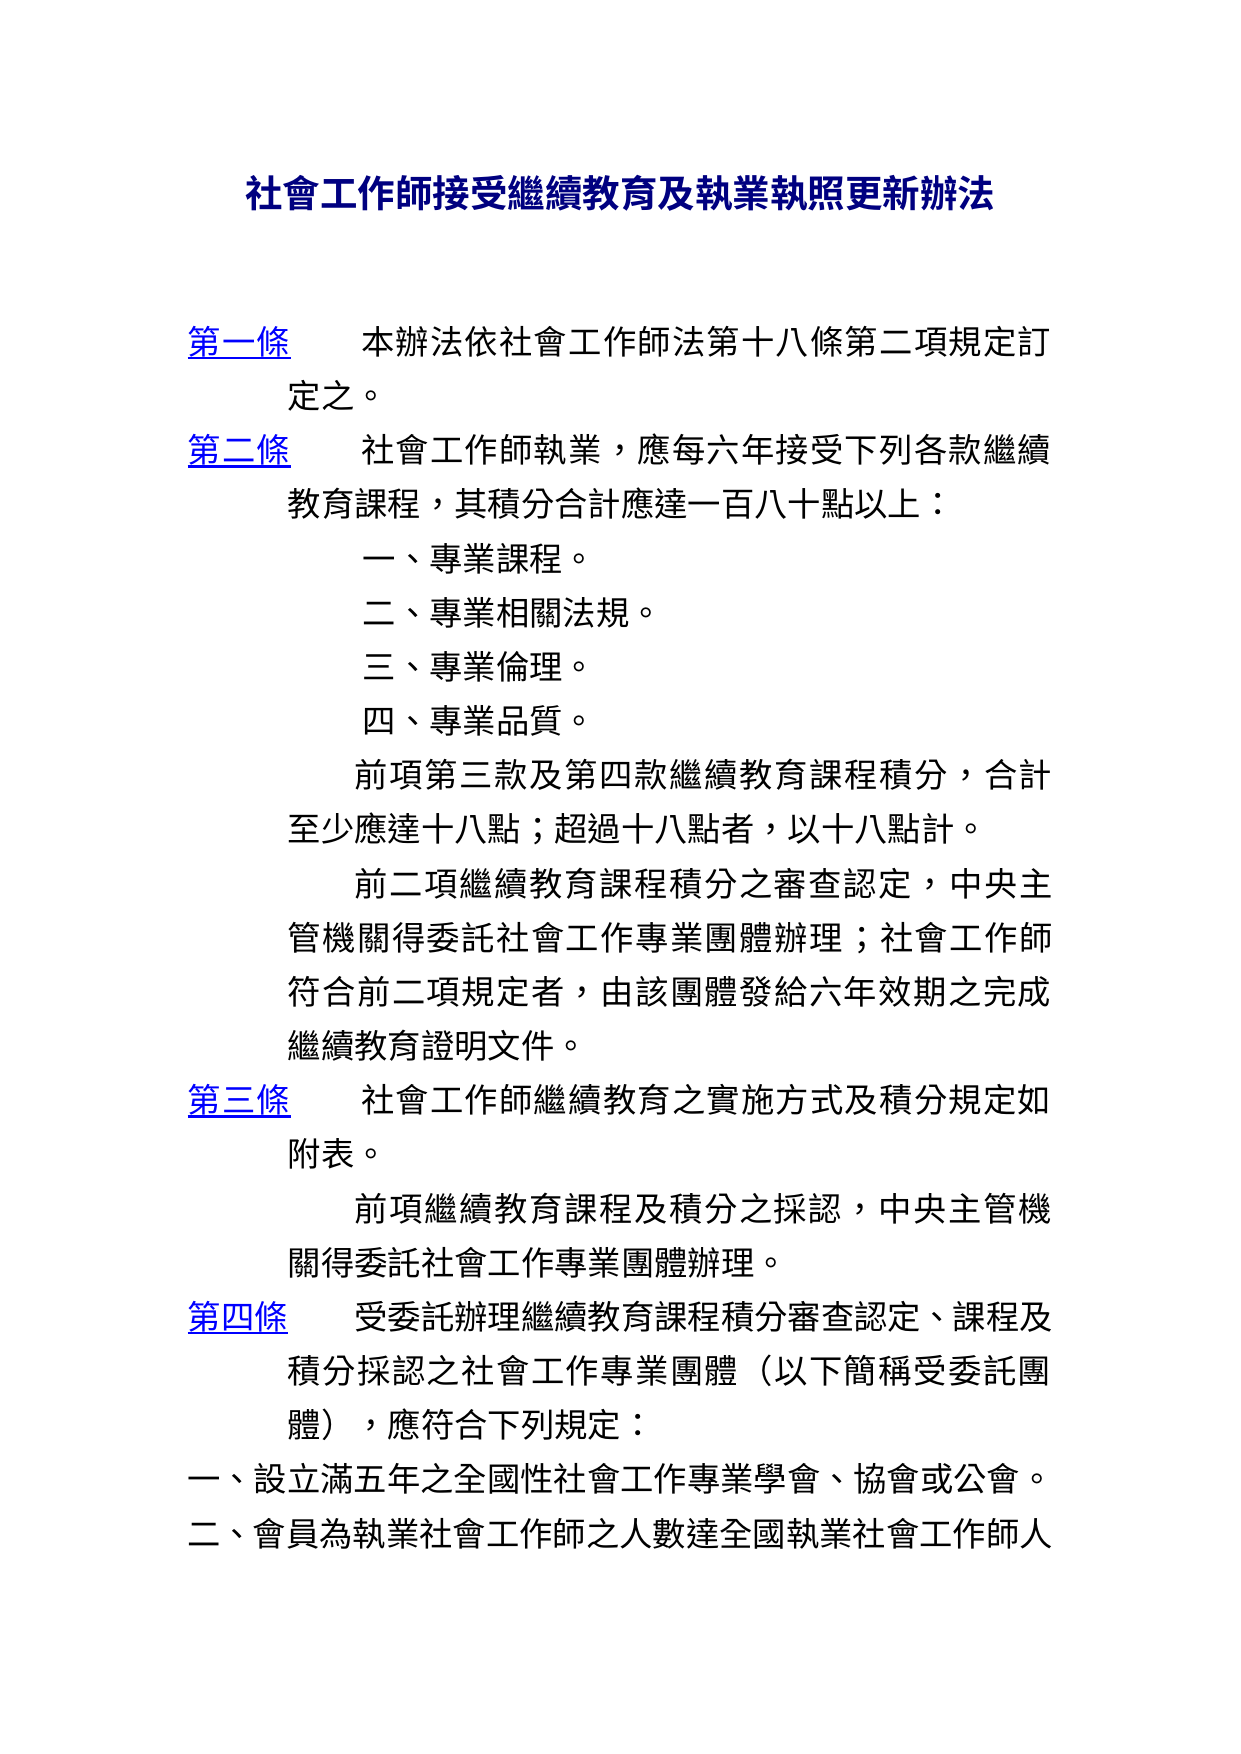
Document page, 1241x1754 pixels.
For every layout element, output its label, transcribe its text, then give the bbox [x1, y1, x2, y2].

text 二、會員為執業社會工作師之人數達全國執業社會工作師人 [187, 1503, 1053, 1557]
text 社會工作師接受繼續教育及執業執照更新辦法 [187, 164, 1053, 219]
text 二、專業相關法規。 [362, 582, 1053, 636]
text 第三條 社會工作師繼續教育之實施方式及積分規定如附表。 [187, 1069, 1053, 1178]
text 四、專業品質。 [362, 690, 1053, 744]
text 第四條 受委託辦理繼續教育課程積分審查認定、課程及積分採認之社會工作專業團體（以下簡稱受委託團體），應符合下列規定： [187, 1286, 1053, 1448]
text 第二條 社會工作師執業，應每六年接受下列各款繼續教育課程，其積分合計應達一百八十點以上： [187, 419, 1053, 528]
text 前項繼續教育課程及積分之採認，中央主管機關得委託社會工作專業團體辦理。 [287, 1178, 1053, 1286]
text 一、設立滿五年之全國性社會工作專業學會、協會或公會。 [187, 1448, 1053, 1503]
text 三、專業倫理。 [362, 636, 1053, 690]
text 一、專業課程。 [362, 528, 1053, 582]
text 第一條 本辦法依社會工作師法第十八條第二項規定訂定之。 [187, 311, 1053, 419]
text 前二項繼續教育課程積分之審查認定，中央主管機關得委託社會工作專業團體辦理；社會工作師符合前二項規定者，由該團體發給六年效期之完成繼續教育證明文件。 [287, 853, 1053, 1069]
text 前項第三款及第四款繼續教育課程積分，合計至少應達十八點；超過十八點者，以十八點計。 [287, 744, 1053, 853]
